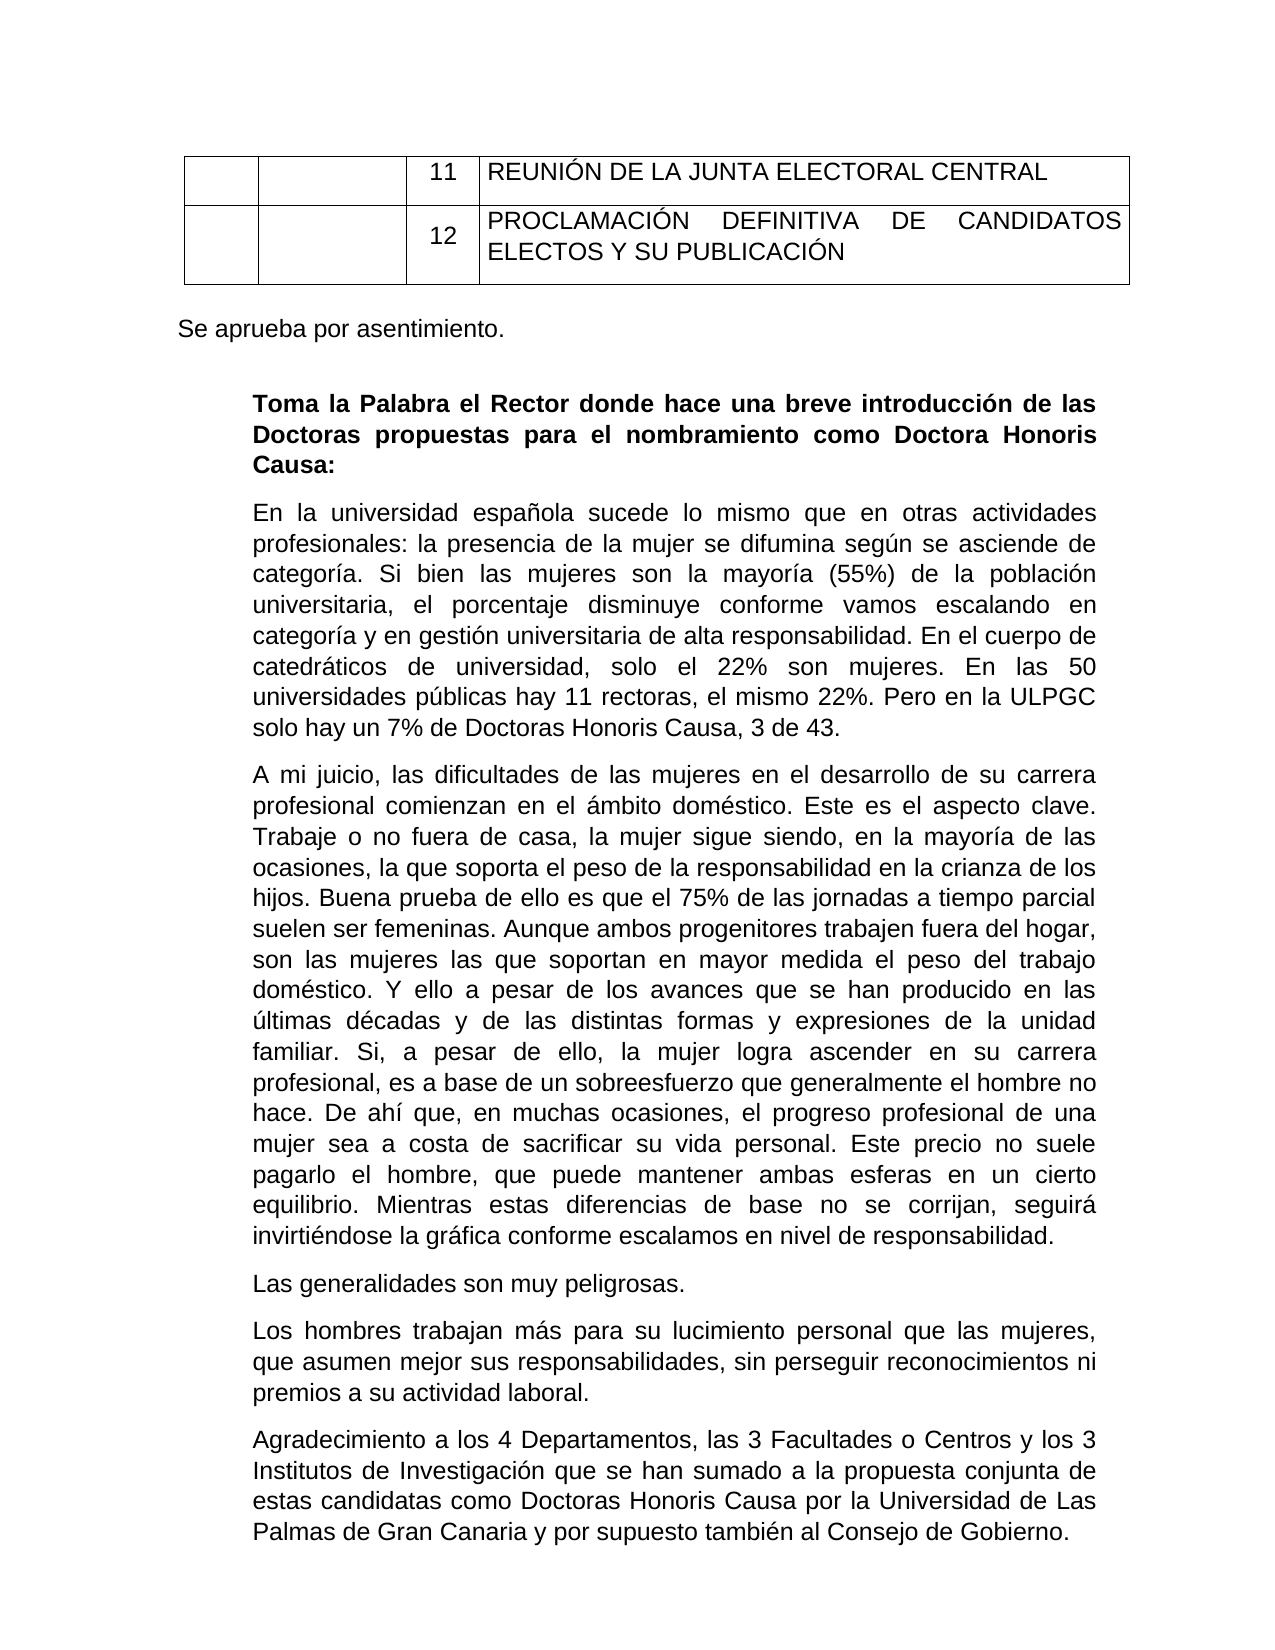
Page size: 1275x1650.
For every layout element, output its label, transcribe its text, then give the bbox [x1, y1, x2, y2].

table_cell 11 [407, 157, 479, 205]
table_cell [259, 157, 406, 205]
text En la universidad española sucede lo mismo que en otras actividades profesionales: la presencia de la mujer se difumina según se asciende de categoría. Si bien las mujeres son la mayoría (55%) de la población universitaria, el porcentaje disminuye conforme vamos escalando en categoría y en gestión universitaria de alta responsabilidad. En el cuerpo de catedráticos de universidad, solo el 22% son mujeres. En las 50 universidades públicas hay 11 rectoras, el mismo 22%. Pero en la ULPGC solo hay un 7% de Doctoras Honoris Causa, 3 de 43. [252, 498, 1098, 742]
table_cell [185, 206, 258, 284]
text Toma la Palabra el Rector donde hace una breve introducción de las Doctoras propuestas para el nombramiento como Doctora Honoris Causa: [252, 389, 1098, 479]
table_cell [259, 206, 406, 284]
table_cell PROCLAMACIÓN DEFINITIVA DE CANDIDATOS ELECTOS Y SU PUBLICACIÓN [480, 206, 1129, 284]
table_cell [185, 157, 258, 205]
text Se aprueba por asentimiento. [177, 314, 1098, 342]
table_cell REUNIÓN DE LA JUNTA ELECTORAL CENTRAL [480, 157, 1129, 205]
text Las generalidades son muy peligrosas. [252, 1269, 1098, 1297]
text A mi juicio, las dificultades de las mujeres en el desarrollo de su carrera profesional comienzan en el ámbito doméstico. Este es el aspecto clave. Trabaje o no fuera de casa, la mujer sigue siendo, en la mayoría de las ocasiones, la que soporta el peso de la responsabilidad en la crianza de los hijos. Buena prueba de ello es que el 75% de las jornadas a tiempo parcial suelen ser femeninas. Aunque ambos progenitores trabajen fuera del hogar, son las mujeres las que soportan en mayor medida el peso del trabajo doméstico. Y ello a pesar de los avances que se han producido en las últimas décadas y de las distintas formas y expresiones de la unidad familiar. Si, a pesar de ello, la mujer logra ascender en su carrera profesional, es a base de un sobreesfuerzo que generalmente el hombre no hace. De ahí que, en muchas ocasiones, el progreso profesional de una mujer sea a costa de sacrificar su vida personal. Este precio no suele pagarlo el hombre, que puede mantener ambas esferas en un cierto equilibrio. Mientras estas diferencias de base no se corrijan, seguirá invirtiéndose la gráfica conforme escalamos en nivel de responsabilidad. [252, 760, 1098, 1250]
table_cell 12 [407, 206, 479, 284]
text Los hombres trabajan más para su lucimiento personal que las mujeres, que asumen mejor sus responsabilidades, sin perseguir reconocimientos ni premios a su actividad laboral. [252, 1316, 1098, 1406]
text Agradecimiento a los 4 Departamentos, las 3 Facultades o Centros y los 3 Institutos de Investigación que se han sumado a la propuesta conjunta de estas candidatas como Doctoras Honoris Causa por la Universidad de Las Palmas de Gran Canaria y por supuesto también al Consejo de Gobierno. [252, 1425, 1098, 1546]
